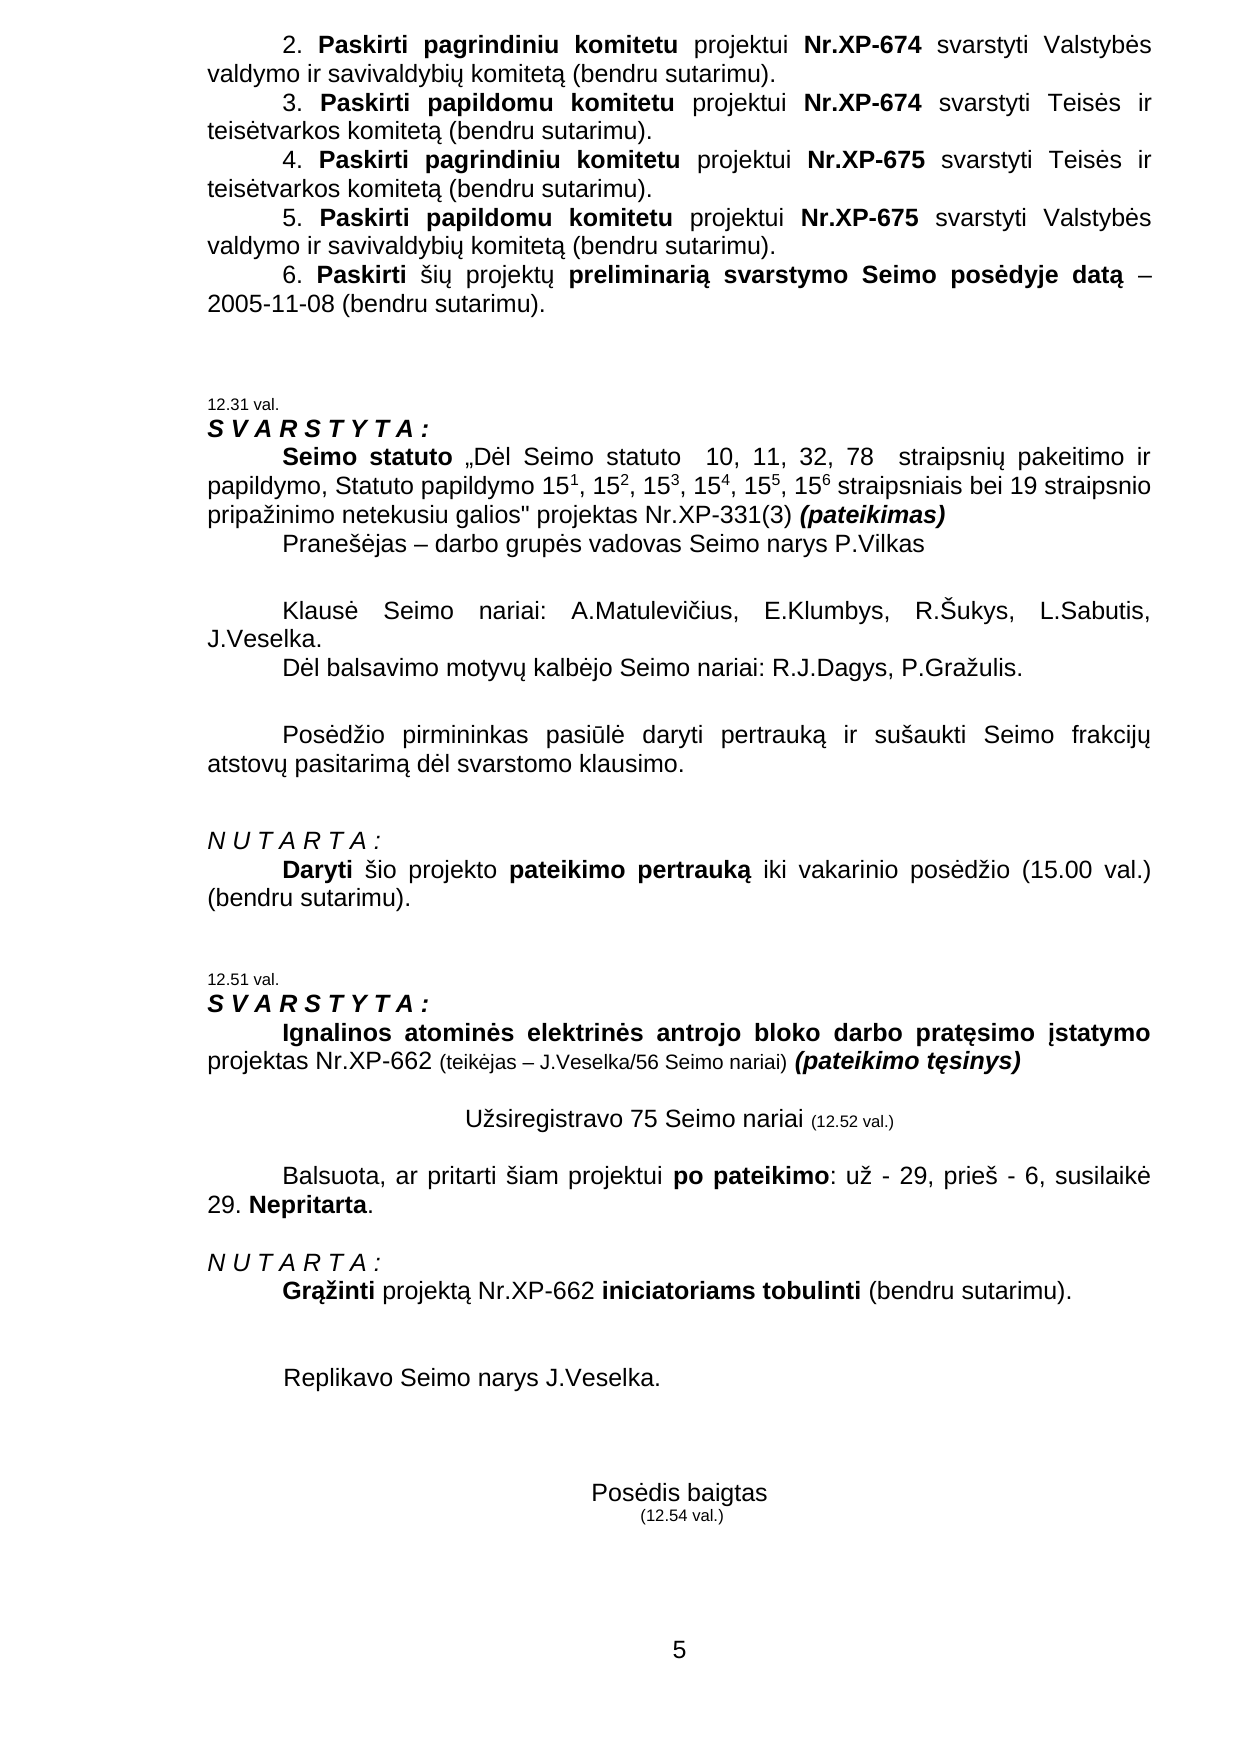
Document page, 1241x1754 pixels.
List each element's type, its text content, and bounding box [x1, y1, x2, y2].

text Pranešėjas – darbo grupės vadovas Seimo narys P.Vilkas [207, 528, 1152, 557]
text Užsiregistravo 75 Seimo nariai (12.52 val.) [207, 1104, 1152, 1132]
text Posėdis baigtas [207, 1477, 1152, 1506]
text (12.54 val.) [207, 1506, 1152, 1525]
text Posėdžio pirmininkas pasiūlė daryti pertrauką ir sušaukti Seimo frakcijų atstovų pasitarimą dėl svarstomo klausimo. [207, 720, 1152, 778]
text N U T A R T A : [207, 1247, 1152, 1276]
text Ignalinos atominės elektrinės antrojo bloko darbo pratęsimo įstatymo projektas Nr.XP-662 (teikėjas – J.Veselka/56 Seimo nariai) (pateikimo tęsinys) [207, 1017, 1152, 1075]
text Balsuota, ar pritarti šiam projektui po pateikimo: už - 29, prieš - 6, susilaikė 29. Nepritarta. [207, 1161, 1152, 1219]
text Klausė Seimo nariai: A.Matulevičius, E.Klumbys, R.Šukys, L.Sabutis, J.Veselka. [207, 596, 1152, 653]
text 5. Paskirti papildomu komitetu projektui Nr.XP-675 svarstyti Valstybės valdymo ir savivaldybių komitetą (bendru sutarimu). [207, 202, 1152, 260]
text Dėl balsavimo motyvų kalbėjo Seimo nariai: R.J.Dagys, P.Gražulis. [207, 653, 1152, 682]
text 6. Paskirti šių projektų preliminarią svarstymo Seimo posėdyje datą – 2005-11-08 (bendru sutarimu). [207, 260, 1152, 317]
text N U T A R T A : [207, 826, 1152, 854]
text S V A R S T Y T A : [207, 413, 1152, 442]
text Seimo statuto „Dėl Seimo statuto 10, 11, 32, 78 straipsnių pakeitimo ir papildymo, Statuto papildymo 151, 152, 153, 154, 155, 156 straipsniais bei 19 straipsnio pripažinimo netekusiu galios" projektas Nr.XP-331(3) (pateikimas) [207, 442, 1152, 528]
text S V A R S T Y T A : [207, 989, 1152, 1017]
text 12.51 val. [207, 969, 1152, 989]
text 12.31 val. [207, 394, 1152, 413]
text 2. Paskirti pagrindiniu komitetu projektui Nr.XP-674 svarstyti Valstybės valdymo ir savivaldybių komitetą (bendru sutarimu). [207, 30, 1152, 87]
text Replikavo Seimo narys J.Veselka. [207, 1362, 1152, 1391]
text Grąžinti projektą Nr.XP-662 iniciatoriams tobulinti (bendru sutarimu). [207, 1276, 1152, 1305]
text Daryti šio projekto pateikimo pertrauką iki vakarinio posėdžio (15.00 val.) (bendru sutarimu). [207, 854, 1152, 912]
text 4. Paskirti pagrindiniu komitetu projektui Nr.XP-675 svarstyti Teisės ir teisėtvarkos komitetą (bendru sutarimu). [207, 145, 1152, 202]
text 3. Paskirti papildomu komitetu projektui Nr.XP-674 svarstyti Teisės ir teisėtvarkos komitetą (bendru sutarimu). [207, 87, 1152, 145]
